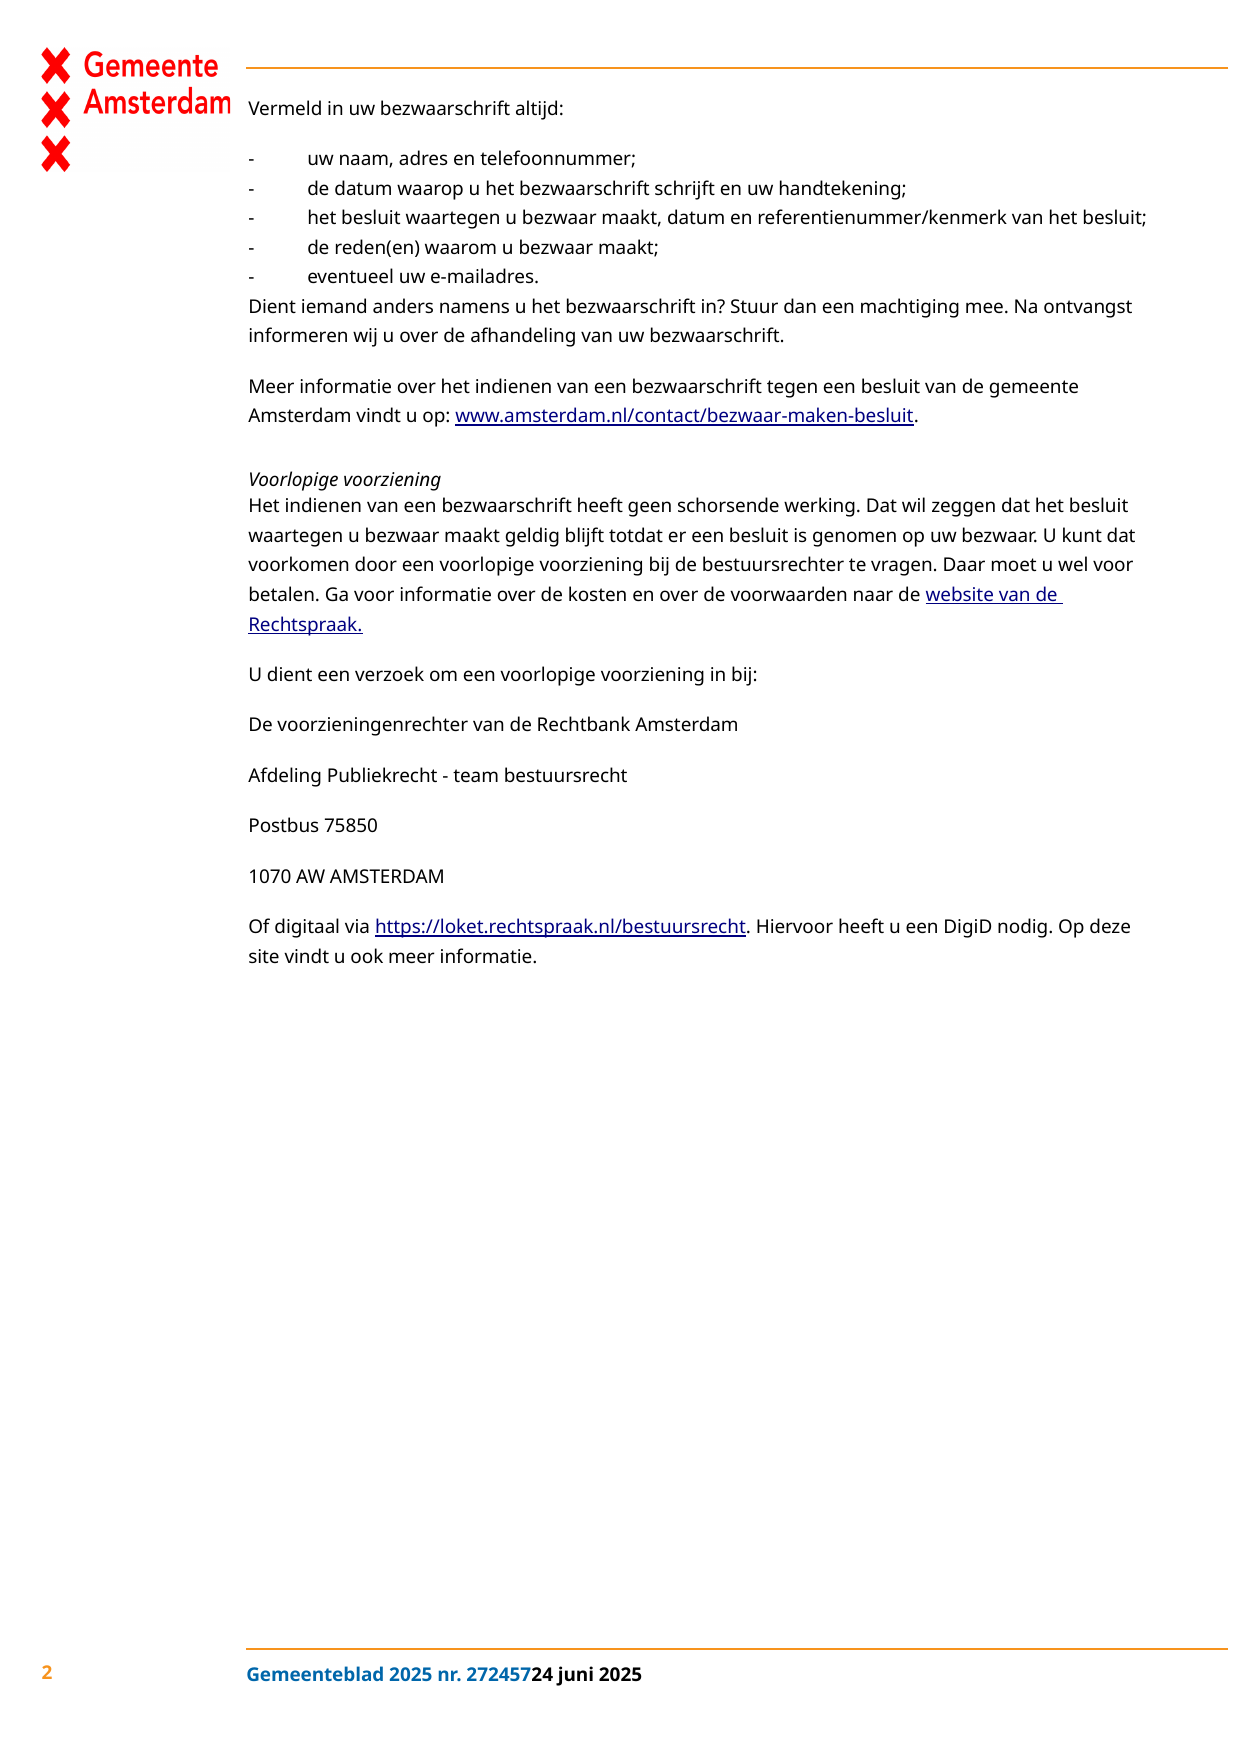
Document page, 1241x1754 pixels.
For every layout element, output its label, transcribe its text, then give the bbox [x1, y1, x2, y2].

text Postbus 75850 [248, 812, 1152, 838]
text Het indienen van een bezwaarschrift heeft geen schorsende werking. Dat wil zeggen dat het besluit waartegen u bezwaar maakt geldig blijft totdat er een besluit is genomen op uw bezwaar. U kunt dat voorkomen door een voorlopige voorziening bij de bestuursrechter te vragen. Daar moet u wel voor betalen. Ga voor informatie over de kosten en over de voorwaarden naar de website van de Rechtspraak. [248, 492, 1152, 636]
text Vermeld in uw bezwaarschrift altijd: [248, 95, 1152, 121]
picture [41, 47, 231, 172]
list de datum waarop u het bezwaarschrift schrijft en uw handtekening; [248, 175, 1152, 201]
text Dient iemand anders namens u het bezwaarschrift in? Stuur dan een machtiging mee. Na ontvangst informeren wij u over de afhandeling van uw bezwaarschrift. [248, 293, 1152, 348]
text Afdeling Publiekrecht - team bestuursrecht [248, 762, 1152, 788]
list uw naam, adres en telefoonnummer; [248, 145, 1152, 171]
list het besluit waartegen u bezwaar maakt, datum en referentienummer/kenmerk van het besluit; [248, 204, 1152, 230]
text Meer informatie over het indienen van een bezwaarschrift tegen een besluit van de gemeente Amsterdam vindt u op: www.amsterdam.nl/contact/bezwaar-maken-besluit. [248, 373, 1152, 428]
text Voorlopige voorziening [248, 467, 1152, 492]
text De voorzieningenrechter van de Rechtbank Amsterdam [248, 712, 1152, 737]
text 1070 AW AMSTERDAM [248, 863, 1152, 888]
list eventueel uw e-mailadres. [248, 263, 1152, 289]
text U dient een verzoek om een voorlopige voorziening in bij: [248, 661, 1152, 687]
text Of digitaal via https://loket.rechtspraak.nl/bestuursrecht. Hiervoor heeft u een DigiD nodig. Op deze site vindt u ook meer informatie. [248, 913, 1152, 968]
list de reden(en) waarom u bezwaar maakt; [248, 234, 1152, 260]
